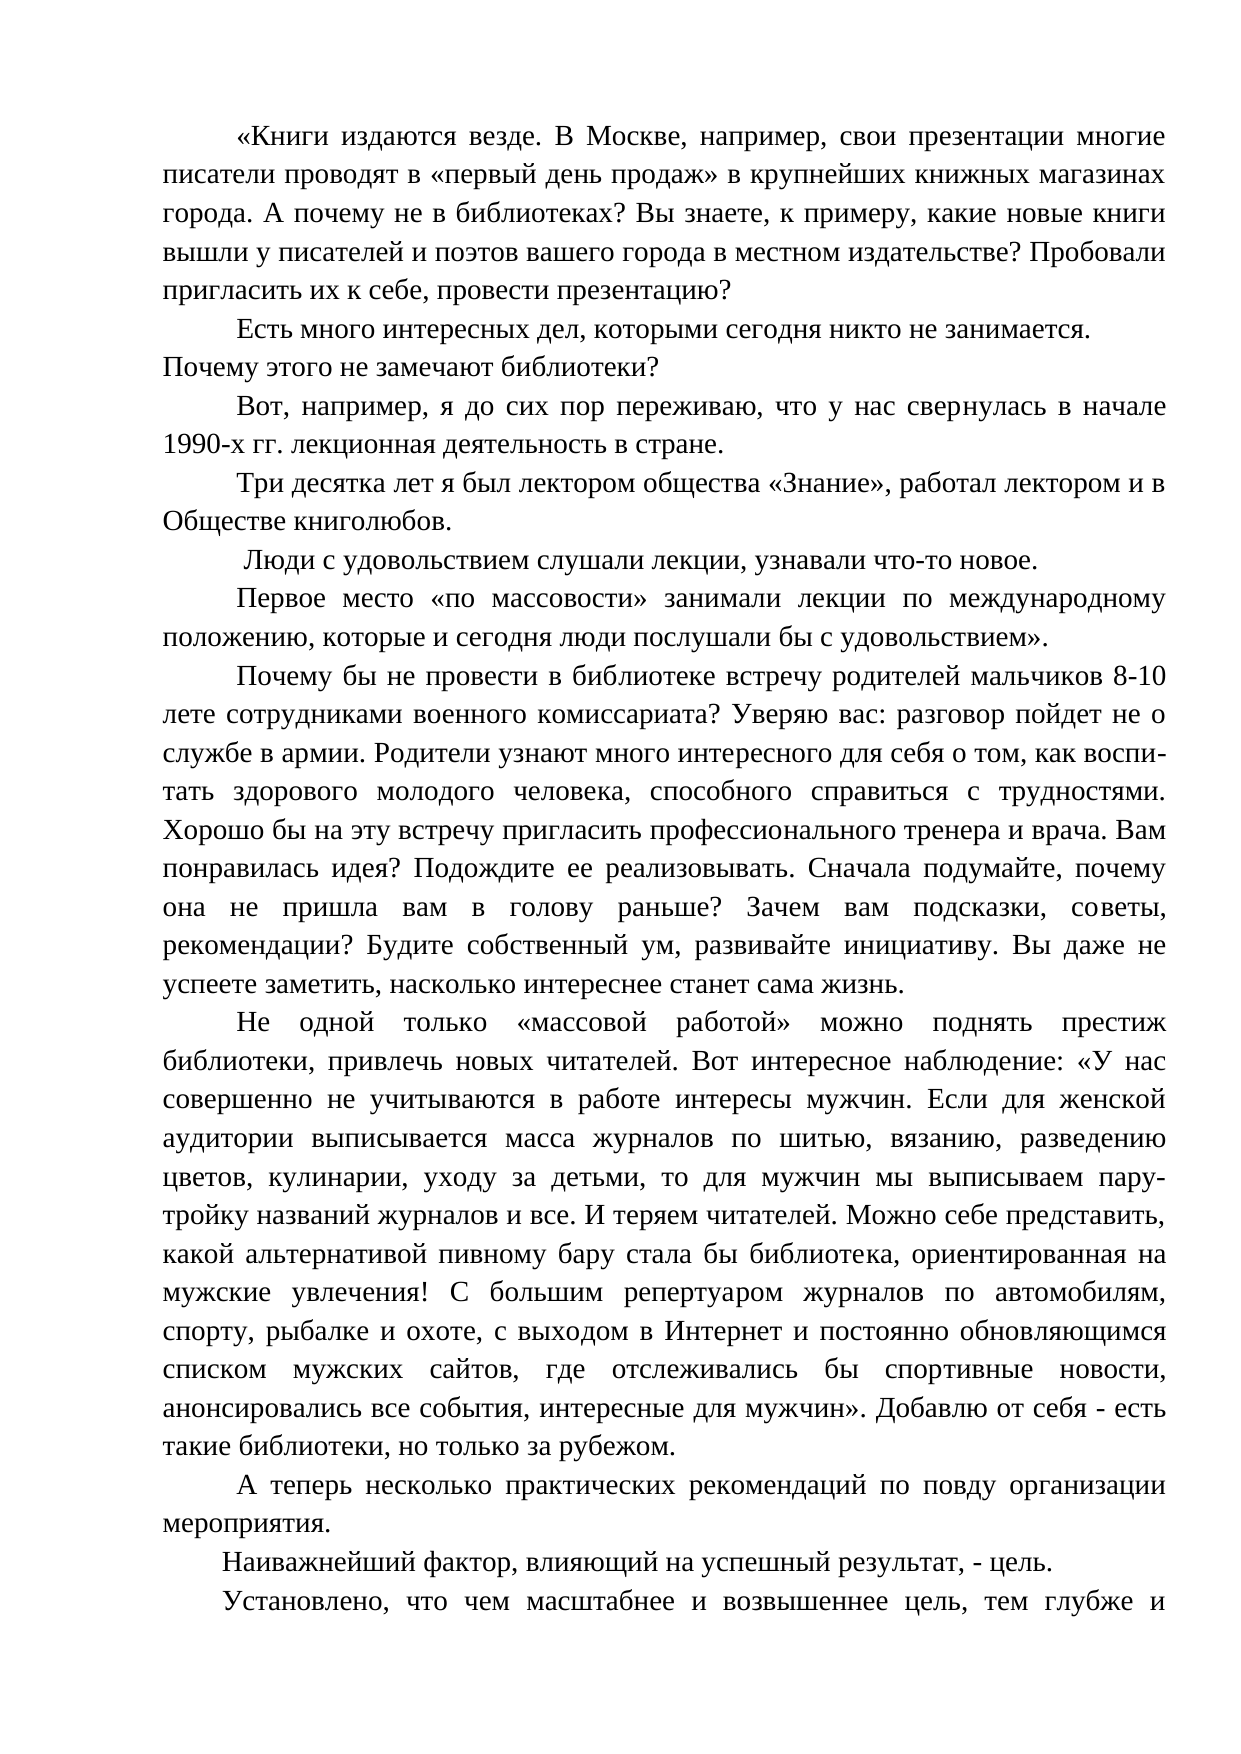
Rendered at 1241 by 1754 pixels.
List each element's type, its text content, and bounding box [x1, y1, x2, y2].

text Люди с удовольствием слушали лекции, узнавали что-то новое. [162, 542, 1167, 576]
text «Книги издаются везде. В Москве, например, свои презентации многие писатели проводят в «первый день продаж» в крупнейших книжных магазинах города. А почему не в библиотеках? Вы знаете, к примеру, какие новые книги вышли у писателей и поэтов вашего города в местном издательстве? Пробовали пригласить их к себе, провести презентацию? [162, 118, 1167, 306]
text Есть много интересных дел, которыми сегодня никто не занимается. [162, 311, 1167, 344]
text А теперь несколько практических рекомендаций по повду организации мероприятия. [162, 1467, 1167, 1539]
text Установлено, что чем масштабнее и возвышеннее цель, тем глубже и [162, 1583, 1167, 1616]
text Три десятка лет я был лектором общества «Знание», работал лектором и в Обществе книголюбов. [162, 465, 1167, 537]
text Первое место «по массовости» занимали лекции по международному положению, которые и сегодня люди послушали бы с удовольствием». [162, 581, 1167, 653]
text Не одной только «массовой ра­ботой» можно поднять престиж библиотеки, привлечь новых чита­телей. Вот интересное наблюде­ние: «У нас совершенно не учиты­ваются в работе интересы мужчин. Если для женской аудитории выпи­сывается масса журналов по ши­тью, вязанию, разведению цветов, кулинарии, уходу за детьми, то для мужчин мы выписываем пару- тройку названий журналов и все. И теряем читателей. Можно себе представить, какой альтернативой пивному бару стала бы библиоте­ка, ориентированная на мужские увлечения! С большим репертуа­ром журналов по автомобилям, спорту, рыбалке и охоте, с выхо­дом в Интернет и постоянно обнов­ляющимся списком мужских сай­тов, где отслеживались бы спор­тивные новости, анонсировались все события, интересные для муж­чин». Добавлю от себя - есть та­кие библиотеки, но только за рубежом. [162, 1004, 1167, 1462]
text Почему бы не провести в биб­лиотеке встречу родителей маль­чиков 8-10 лете сотрудниками во­енного комиссариата? Уверяю вас: разговор пойдет не о службе в ар­мии. Родители узнают много инте­ресного для себя о том, как воспи­тать здорового молодого челове­ка, способного справиться с трудностями. Хорошо бы на эту встречу пригласить профессио­нального тренера и врача. Вам по­нравилась идея? Подождите ее реализовывать. Сначала подумайте, почему она не пришла вам в голову раньше? Зачем вам подсказки, со­веты, рекомендации? Будите соб­ственный ум, развивайте инициа­тиву. Вы даже не успеете заметить, насколько интереснее станет сама жизнь. [162, 658, 1167, 999]
text Вот, например, я до сих пор переживаю, что у нас свер­нулась в начале 1990-х гг. лекционная деятельность в стране. [162, 388, 1167, 460]
text Почему этого не замечают библиотеки? [162, 349, 1167, 383]
text Наиважнейший фактор, влияющий на успешный результат, - цель. [162, 1544, 1167, 1578]
